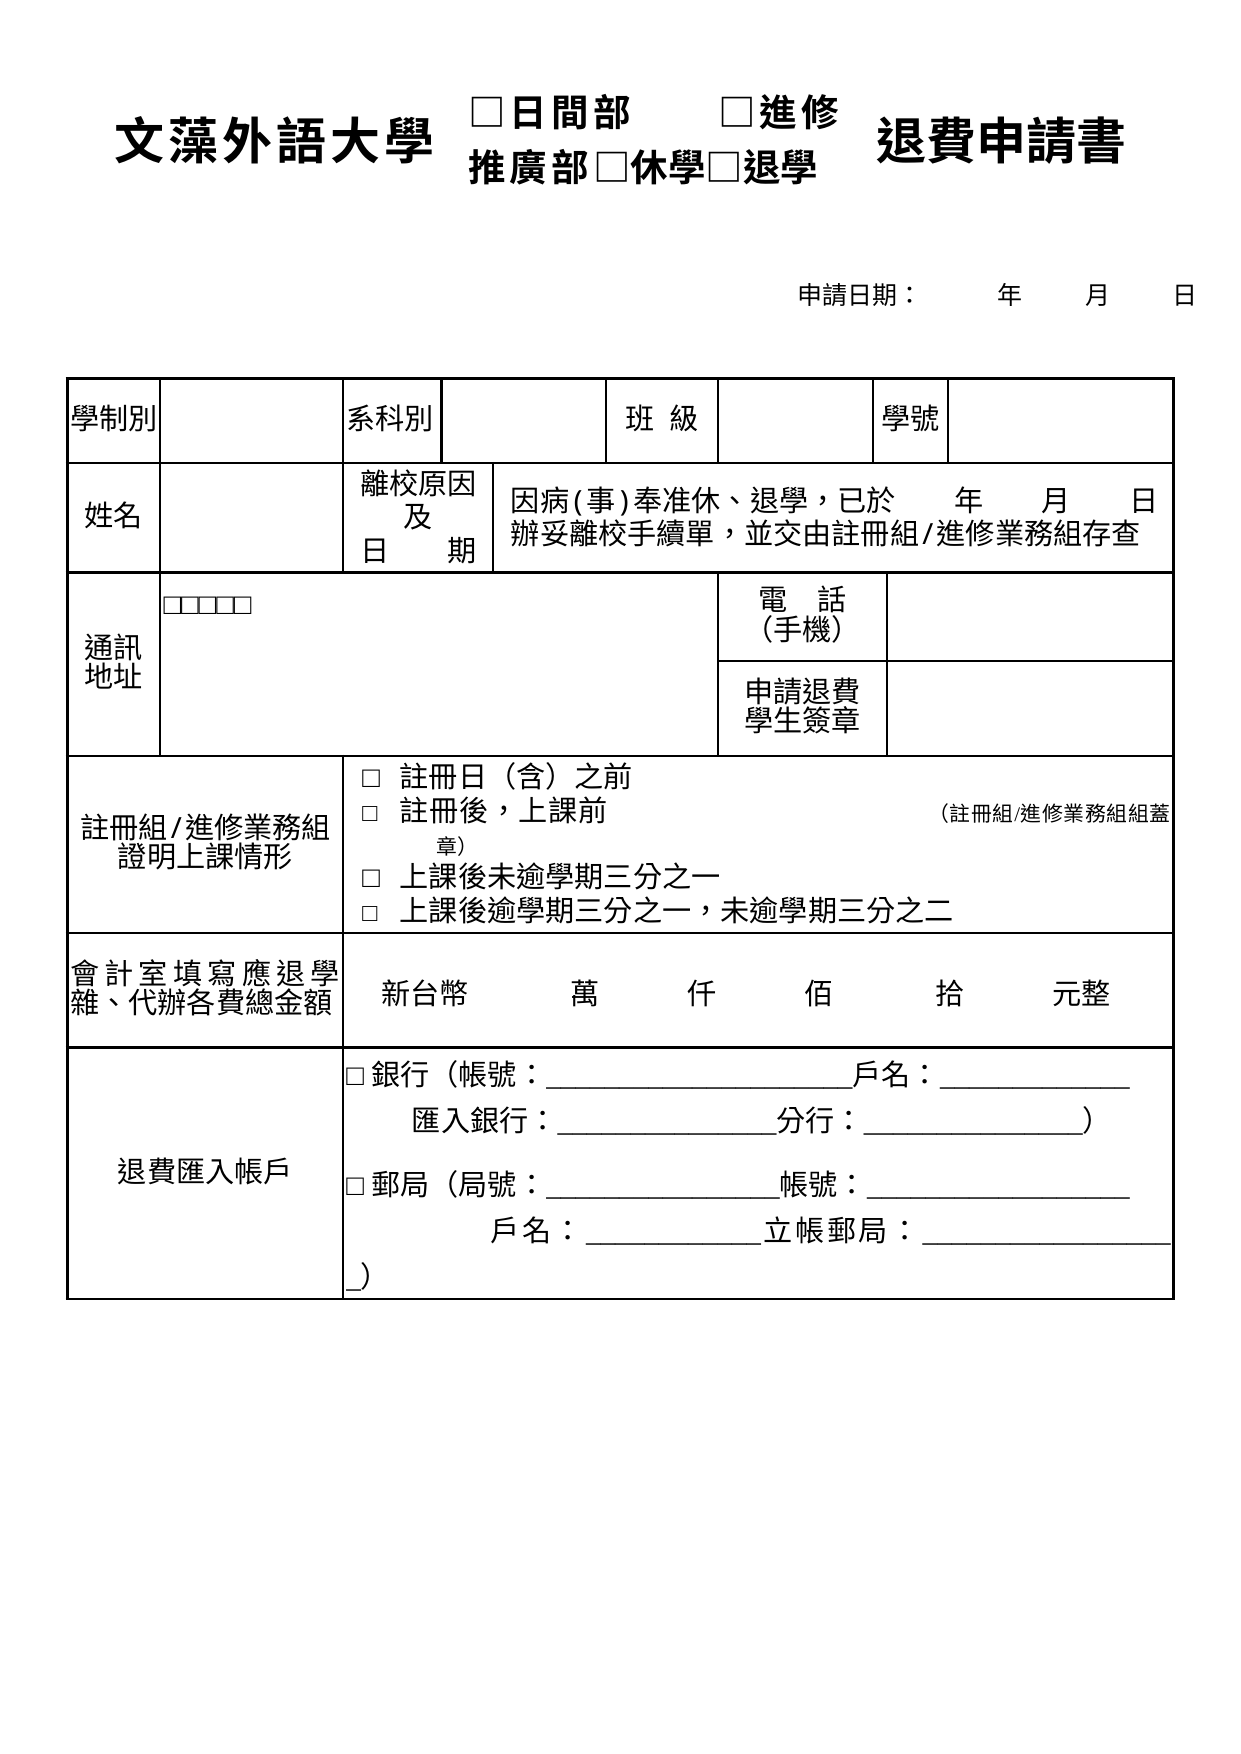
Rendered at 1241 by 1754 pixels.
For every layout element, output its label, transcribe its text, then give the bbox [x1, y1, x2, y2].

text 申請日期： 年 月 日 [89, 252, 1198, 314]
table_cell [888, 574, 1172, 660]
table_header [443, 380, 605, 462]
table_header 學號 [874, 380, 947, 462]
table_cell □ 銀行（帳號：_____________________戶名：_____________ 匯入銀行：_______________分行：_______________） □ 郵局（局號：________________帳號：__________________ 戶名：____________立帳郵局：__________________） [344, 1049, 1172, 1298]
table_cell 姓名 [69, 464, 159, 571]
table_header 系科別 [344, 380, 440, 462]
table_cell □□□□□ [161, 574, 717, 754]
table_cell 註冊組/進修業務組 證明上課情形 [69, 757, 342, 932]
table_cell 申請退費 學生簽章 [719, 662, 886, 754]
table_cell 電 話 （手機） [719, 574, 886, 660]
table_cell 註冊日（含）之前 註冊後，上課前 （註冊組/進修業務組組蓋章） 上課後未逾學期三分之一 上課後逾學期三分之一，未逾學期三分之二 [344, 757, 1172, 932]
text 文藻外語大學 □日間部 □進修推廣部□休學□退學 退費申請書 [89, 64, 1152, 189]
table_cell 離校原因 及 日 期 [344, 464, 492, 571]
table_cell [888, 662, 1172, 754]
table_header 班 級 [607, 380, 717, 462]
table_cell 新台幣 萬 仟 佰 拾 元整 [344, 934, 1172, 1046]
table_cell 因病(事)奉准休、退學，已於 年 月 日 辦妥離校手續單，並交由註冊組/進修業務組存查 [494, 464, 1172, 571]
table_header [719, 380, 872, 462]
table_header [161, 380, 342, 462]
table_cell 通訊 地址 [69, 574, 159, 754]
table_cell 會計室填寫應退學雜、代辦各費總金額 [69, 934, 342, 1046]
table_cell 退費匯入帳戶 [69, 1049, 342, 1298]
table_cell [161, 464, 342, 571]
table_header 學制別 [69, 380, 159, 462]
table_header [949, 380, 1172, 462]
